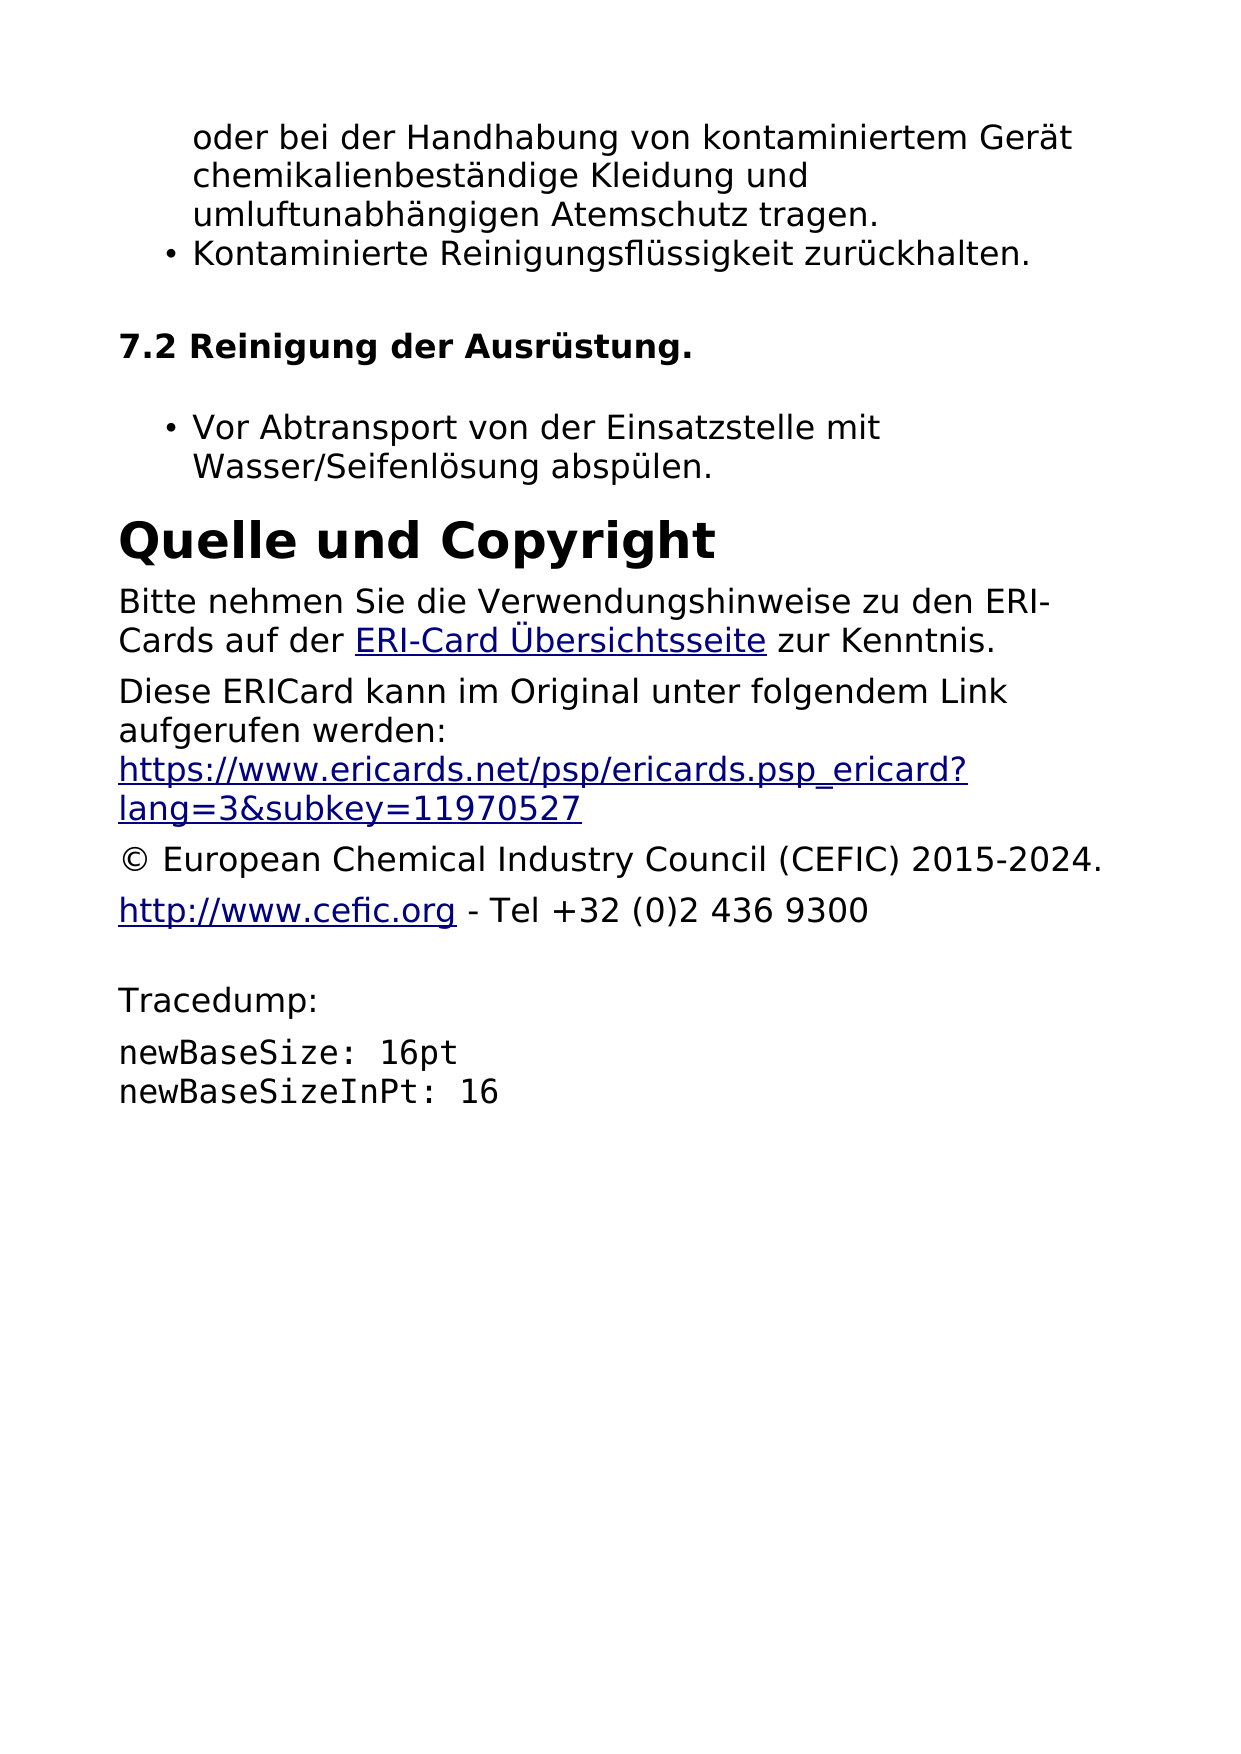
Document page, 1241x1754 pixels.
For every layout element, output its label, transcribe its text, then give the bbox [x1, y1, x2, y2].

list Kontaminierte Reinigungsflüssigkeit zurückhalten. [177, 235, 1122, 273]
list oder bei der Handhabung von kontaminiertem Gerät chemikalienbeständige Kleidung und umluftunabhängigen Atemschutz tragen. [177, 118, 1122, 235]
text Diese ERICard kann im Original unter folgendem Link aufgerufen werden: https://www.ericards.net/psp/ericards.psp_ericard?lang=3&subkey=11970527 [118, 672, 1122, 828]
text © European Chemical Industry Council (CEFIC) 2015-2024. [118, 840, 1122, 879]
subtitle Quelle und Copyright [118, 512, 1122, 570]
text http://www.cefic.org - Tel +32 (0)2 436 9300 [118, 892, 1122, 931]
list Vor Abtransport von der Einsatzstelle mit Wasser/Seifenlösung abspülen. [177, 409, 1122, 487]
subtitle 7.2 Reinigung der Ausrüstung. [118, 328, 1122, 367]
text Bitte nehmen Sie die Verwendungshinweise zu den ERI-Cards auf der ERI-Card Übersichtsseite zur Kenntnis. [118, 582, 1122, 660]
text newBaseSize: 16pt newBaseSizeInPt: 16 [118, 1033, 1122, 1111]
text Tracedump: [118, 943, 1122, 1021]
